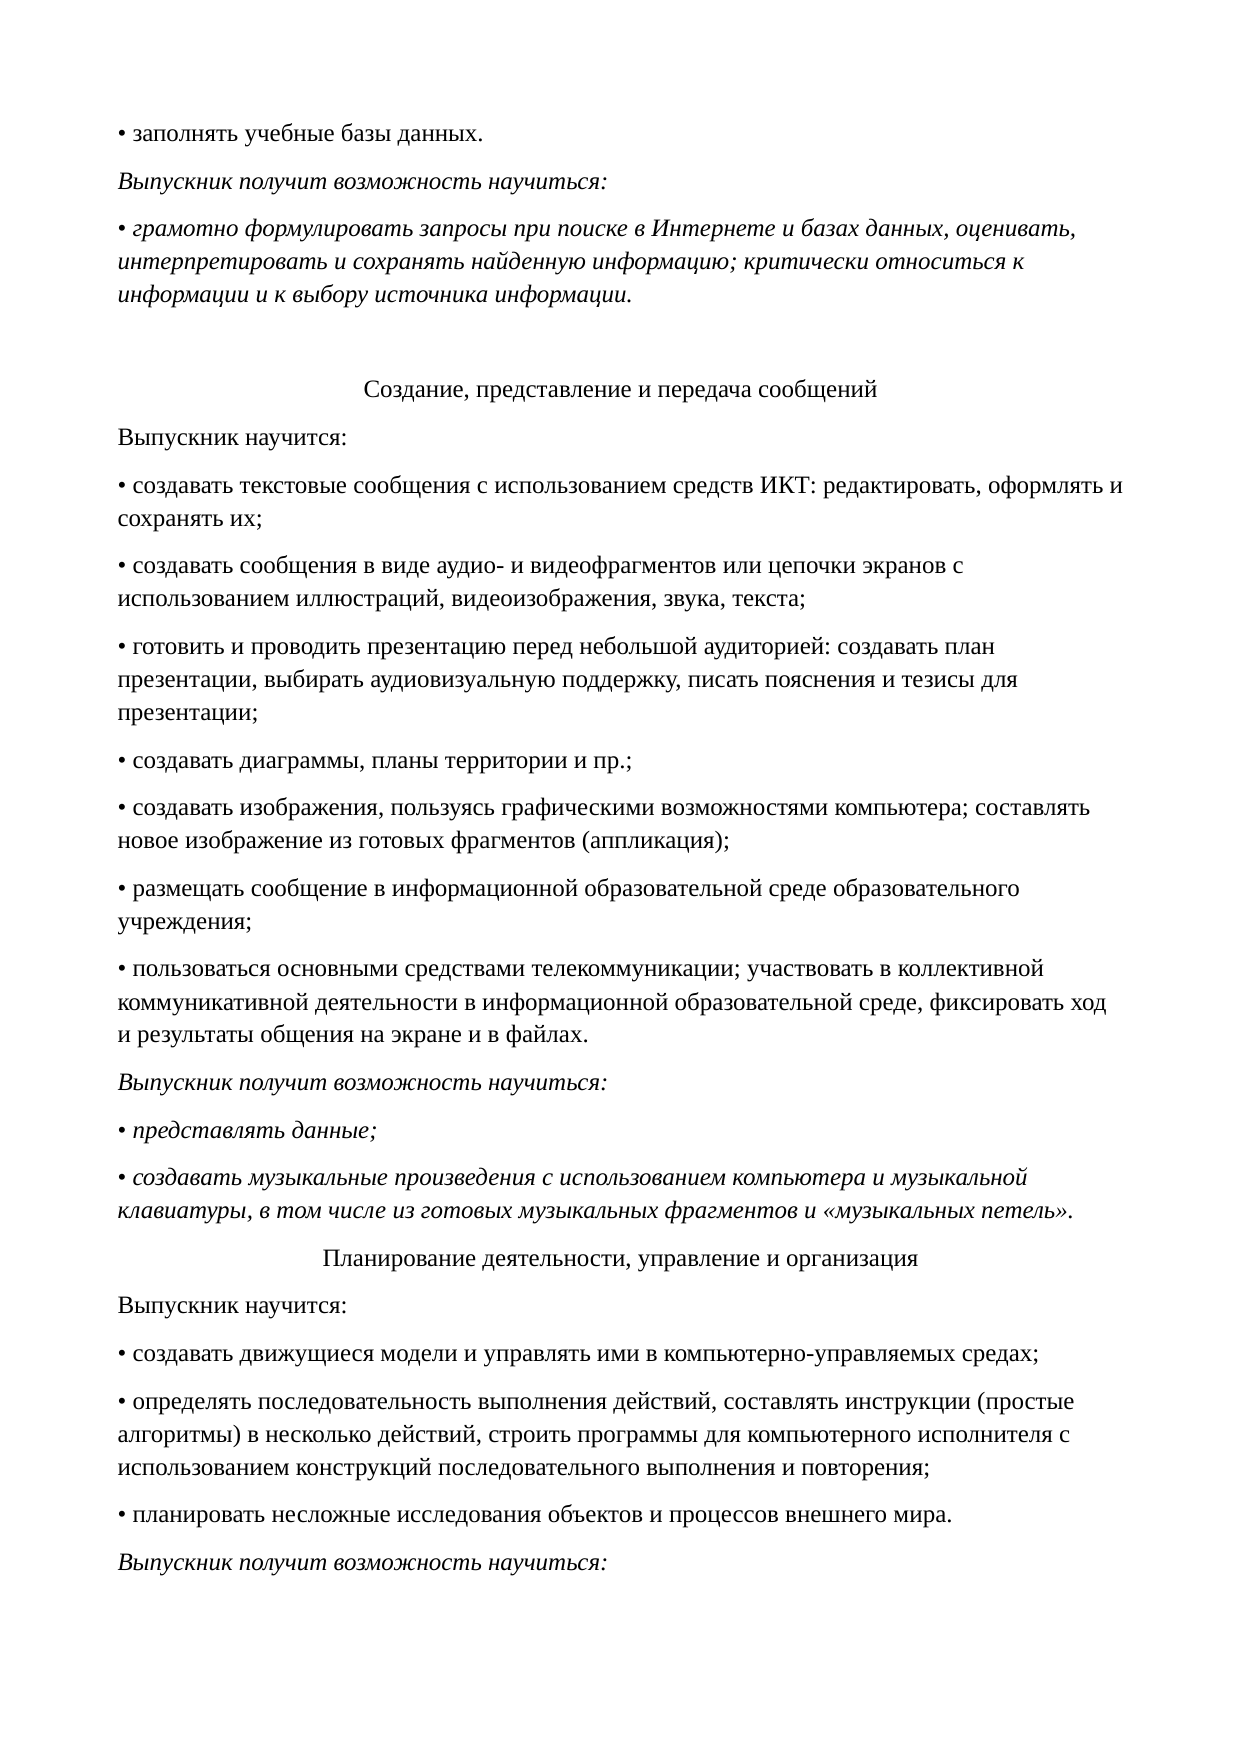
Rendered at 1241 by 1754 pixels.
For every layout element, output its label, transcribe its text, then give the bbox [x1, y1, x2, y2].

text • создавать музыкальные произведения с использованием компьютера и музыкальной клавиатуры, в том числе из готовых музыкальных фрагментов и «музыкальных петель». [117, 1162, 1123, 1224]
text • планировать несложные исследования объектов и процессов внешнего мира. [117, 1499, 1123, 1528]
text Выпускник получит возможность научиться: [117, 1547, 1123, 1576]
text Планирование деятельности, управление и организация [117, 1243, 1123, 1272]
text Выпускник получит возможность научиться: [117, 1067, 1123, 1096]
text • заполнять учебные базы данных. [117, 118, 1123, 147]
text • грамотно формулировать запросы при поиске в Интернете и базах данных, оценивать, интерпретировать и сохранять найденную информацию; критически относиться к информации и к выбору источника информации. [117, 213, 1123, 308]
text • определять последовательность выполнения действий, составлять инструкции (простые алгоритмы) в несколько действий, строить программы для компьютерного исполнителя с использованием конструкций последовательного выполнения и повторения; [117, 1386, 1123, 1481]
text • создавать диаграммы, планы территории и пр.; [117, 745, 1123, 773]
text • готовить и проводить презентацию перед небольшой аудиторией: создавать план презентации, выбирать аудиовизуальную поддержку, писать пояснения и тезисы для презентации; [117, 631, 1123, 726]
text Создание, представление и передача сообщений [117, 374, 1123, 403]
text Выпускник научится: [117, 1291, 1123, 1319]
text • создавать движущиеся модели и управлять ими в компьютерно-управляемых средах; [117, 1338, 1123, 1367]
text Выпускник получит возможность научиться: [117, 166, 1123, 194]
text • создавать сообщения в виде аудио- и видеофрагментов или цепочки экранов с использованием иллюстраций, видеоизображения, звука, текста; [117, 550, 1123, 612]
text • размещать сообщение в информационной образовательной среде образовательного учреждения; [117, 873, 1123, 935]
text • создавать текстовые сообщения с использованием средств ИКТ: редактировать, оформлять и сохранять их; [117, 470, 1123, 532]
text Выпускник научится: [117, 422, 1123, 451]
text • пользоваться основными средствами телекоммуникации; участвовать в коллективной коммуникативной деятельности в информационной образовательной среде, фиксировать ход и результаты общения на экране и в файлах. [117, 953, 1123, 1048]
text • представлять данные; [117, 1115, 1123, 1143]
text • создавать изображения, пользуясь графическими возможностями компьютера; составлять новое изображение из готовых фрагментов (аппликация); [117, 792, 1123, 854]
